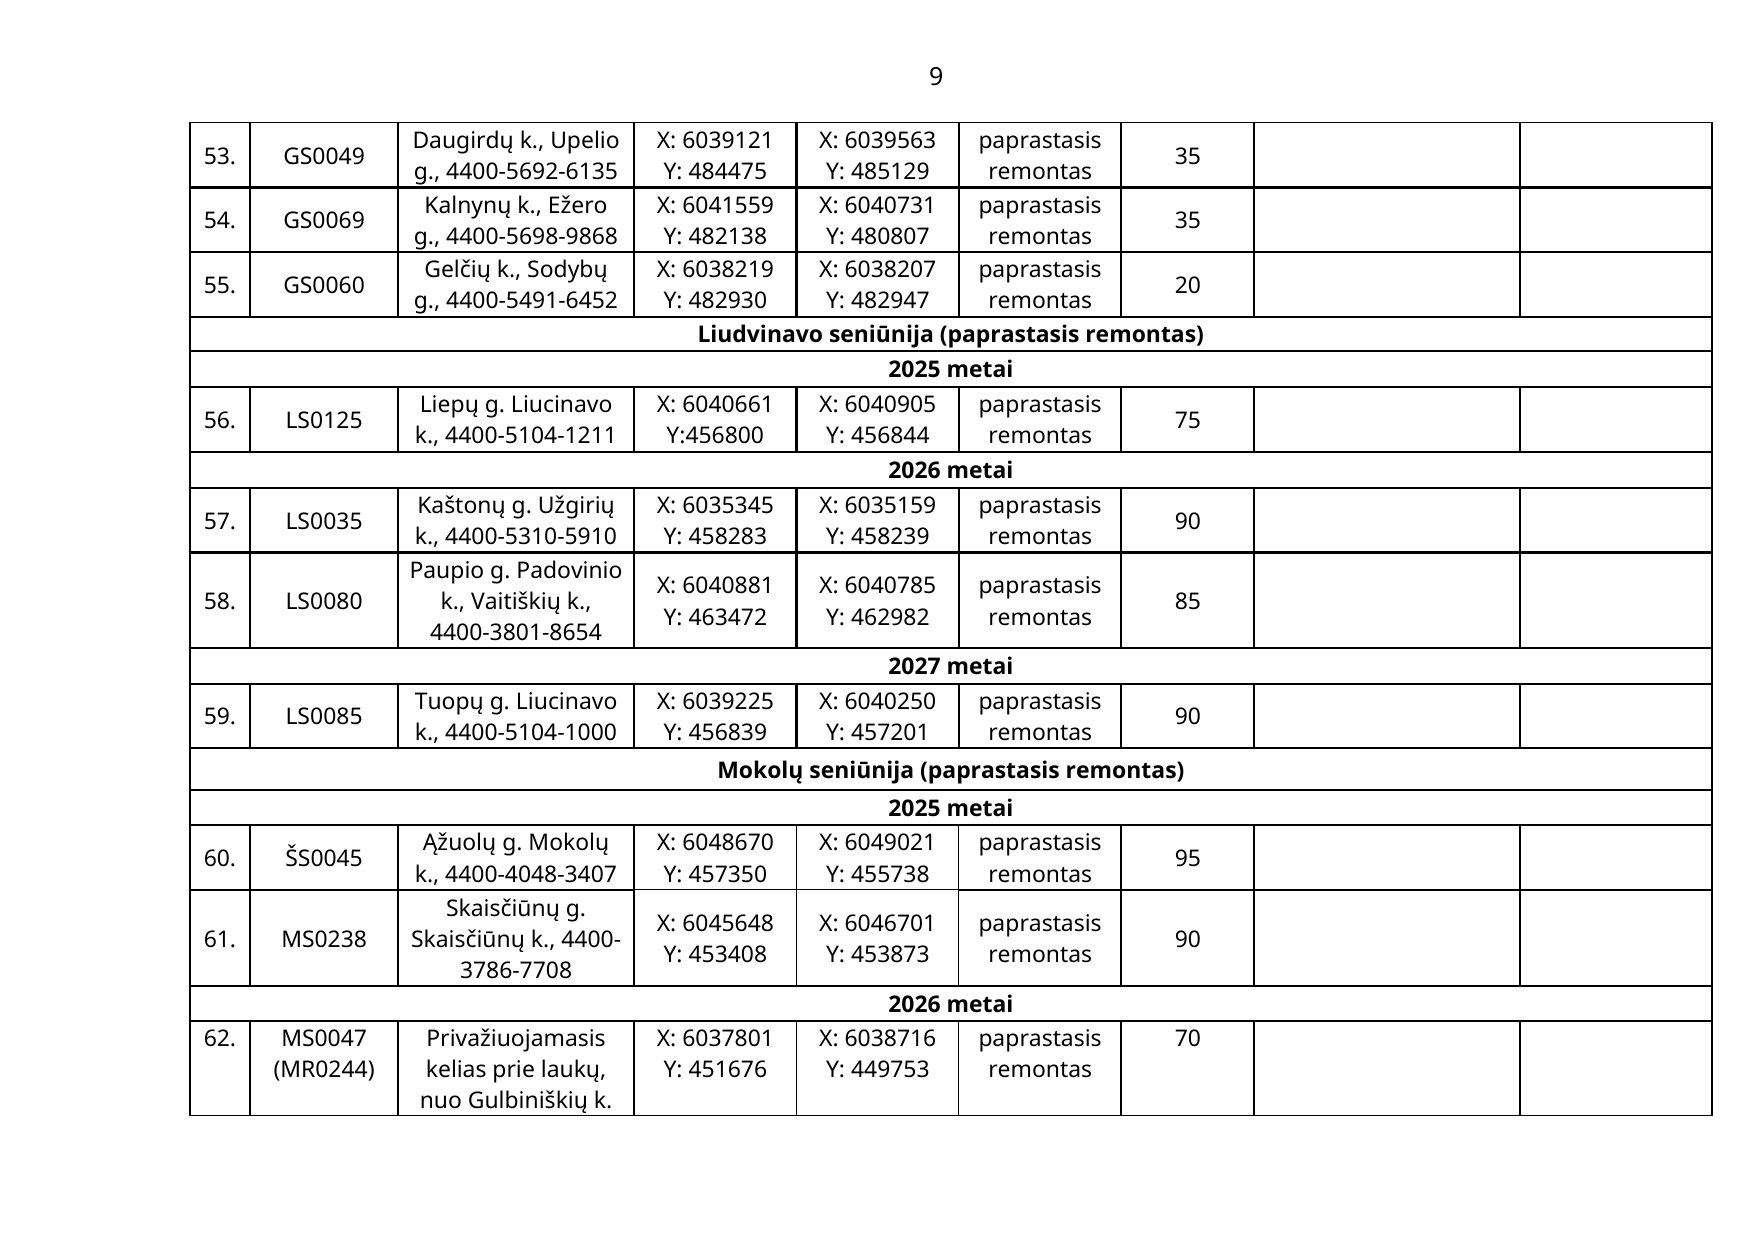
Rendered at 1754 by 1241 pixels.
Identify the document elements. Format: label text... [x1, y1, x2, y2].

table_cell 2025 metai [191, 791, 1711, 824]
table_cell [1255, 685, 1519, 747]
table_cell 2026 metai [191, 453, 1711, 487]
table_cell [1255, 554, 1519, 647]
table_cell X: 6040905 Y: 456844 [798, 388, 958, 451]
table_cell paprastasis remontas [960, 554, 1120, 647]
table_cell X: 6038219 Y: 482930 [635, 253, 795, 316]
table_cell X: 6035345 Y: 458283 [635, 489, 795, 551]
table_cell Liudvinavo seniūnija (paprastasis remontas) [191, 318, 1711, 350]
table_cell 60. [191, 826, 249, 889]
table_cell paprastasis remontas [959, 826, 1120, 889]
table_cell paprastasis remontas [960, 685, 1120, 747]
table_cell MS0238 [251, 891, 397, 985]
table_cell [1521, 891, 1711, 985]
table_cell X: 6045648 Y: 453408 [635, 890, 796, 985]
table_cell X: 6039225 Y: 456839 [635, 685, 795, 747]
table_cell 75 [1122, 388, 1253, 451]
table_cell [1521, 489, 1711, 551]
table_cell Skaisčiūnų g. Skaisčiūnų k., 4400-3786-7708 [399, 891, 633, 985]
table_cell X: 6035159 Y: 458239 [798, 489, 958, 551]
table_cell LS0080 [251, 554, 397, 647]
table_cell 70 [1122, 1022, 1253, 1115]
table_cell [1255, 489, 1519, 551]
table_cell [1255, 123, 1519, 186]
table_cell 54. [191, 189, 249, 251]
table_cell Ąžuolų g. Mokolų k., 4400-4048-3407 [399, 826, 633, 889]
table_cell 95 [1122, 826, 1253, 889]
table_cell Privažiuojamasis kelias prie laukų, nuo Gulbiniškių k. [399, 1022, 633, 1115]
table_cell X: 6049021 Y: 455738 [797, 826, 958, 889]
table_cell 20 [1122, 253, 1253, 316]
table_cell [1255, 388, 1519, 451]
table_cell 35 [1122, 189, 1253, 251]
table_cell Gelčių k., Sodybų g., 4400-5491-6452 [399, 253, 633, 316]
table_cell Kaštonų g. Užgirių k., 4400-5310-5910 [399, 489, 633, 551]
table_cell paprastasis remontas [960, 489, 1120, 551]
table_cell GS0069 [251, 189, 397, 251]
table_cell [1521, 123, 1711, 186]
table_cell 2025 metai [191, 352, 1711, 386]
table_cell [1521, 253, 1711, 316]
table_cell Paupio g. Padovinio k., Vaitiškių k., 4400-3801-8654 [399, 554, 633, 647]
table_cell [1255, 826, 1519, 889]
table_cell X: 6046701 Y: 453873 [797, 890, 958, 985]
table_cell Tuopų g. Liucinavo k., 4400-5104-1000 [399, 685, 633, 747]
table_cell [1521, 826, 1711, 889]
table_cell 55. [191, 253, 249, 316]
table_cell Mokolų seniūnija (paprastasis remontas) [191, 749, 1711, 789]
table_cell 62. [191, 1022, 249, 1115]
table_cell paprastasis remontas [959, 891, 1120, 985]
table_cell LS0125 [251, 388, 397, 451]
table_cell X: 6040731 Y: 480807 [798, 189, 958, 251]
table_cell 56. [191, 388, 249, 451]
table_cell X: 6040250 Y: 457201 [798, 685, 958, 747]
table_cell X: 6039121 Y: 484475 [635, 123, 795, 186]
table_cell 90 [1122, 489, 1253, 551]
table_cell ŠS0045 [251, 826, 397, 889]
table_cell 2026 metai [191, 987, 1711, 1019]
table_cell Kalnynų k., Ežero g., 4400-5698-9868 [399, 189, 633, 251]
table_cell [1255, 253, 1519, 316]
table_cell X: 6041559 Y: 482138 [635, 189, 795, 251]
table_cell 59. [191, 685, 249, 747]
table_cell [1521, 189, 1711, 251]
table_cell [1521, 685, 1711, 747]
table_cell [1521, 388, 1711, 451]
table_cell paprastasis remontas [960, 388, 1120, 451]
table_cell MS0047 (MR0244) [251, 1022, 397, 1115]
table_cell X: 6040785 Y: 462982 [798, 554, 958, 647]
table_cell paprastasis remontas [960, 123, 1120, 186]
table_cell [1521, 554, 1711, 647]
table_cell LS0085 [251, 685, 397, 747]
table_cell 90 [1122, 891, 1253, 985]
table_cell X: 6040661 Y:456800 [635, 388, 795, 451]
table_cell X: 6037801 Y: 451676 [635, 1022, 796, 1115]
table_cell LS0035 [251, 489, 397, 551]
table_cell 90 [1122, 685, 1253, 747]
table_cell GS0049 [251, 123, 397, 186]
table_cell 35 [1122, 123, 1253, 186]
table_cell paprastasis remontas [960, 189, 1120, 251]
table_cell X: 6038207 Y: 482947 [798, 253, 958, 316]
table_cell Liepų g. Liucinavo k., 4400-5104-1211 [399, 388, 633, 451]
table_cell [1521, 1022, 1711, 1115]
table_cell X: 6048670 Y: 457350 [635, 826, 796, 889]
table_cell paprastasis remontas [959, 1022, 1120, 1115]
table_cell 53. [191, 123, 249, 186]
table_cell 57. [191, 489, 249, 551]
table_cell X: 6040881 Y: 463472 [635, 554, 795, 647]
table_cell GS0060 [251, 253, 397, 316]
table_cell 58. [191, 554, 249, 647]
table_cell X: 6039563 Y: 485129 [798, 123, 958, 186]
table_cell [1255, 891, 1519, 985]
table_cell paprastasis remontas [960, 253, 1120, 316]
table_cell [1255, 189, 1519, 251]
table_cell 61. [191, 891, 249, 985]
table_cell [1255, 1022, 1519, 1115]
table_cell X: 6038716 Y: 449753 [797, 1022, 958, 1115]
table_cell 2027 metai [191, 649, 1711, 683]
table_cell Daugirdų k., Upelio g., 4400-5692-6135 [399, 123, 633, 186]
table_cell 85 [1122, 554, 1253, 647]
